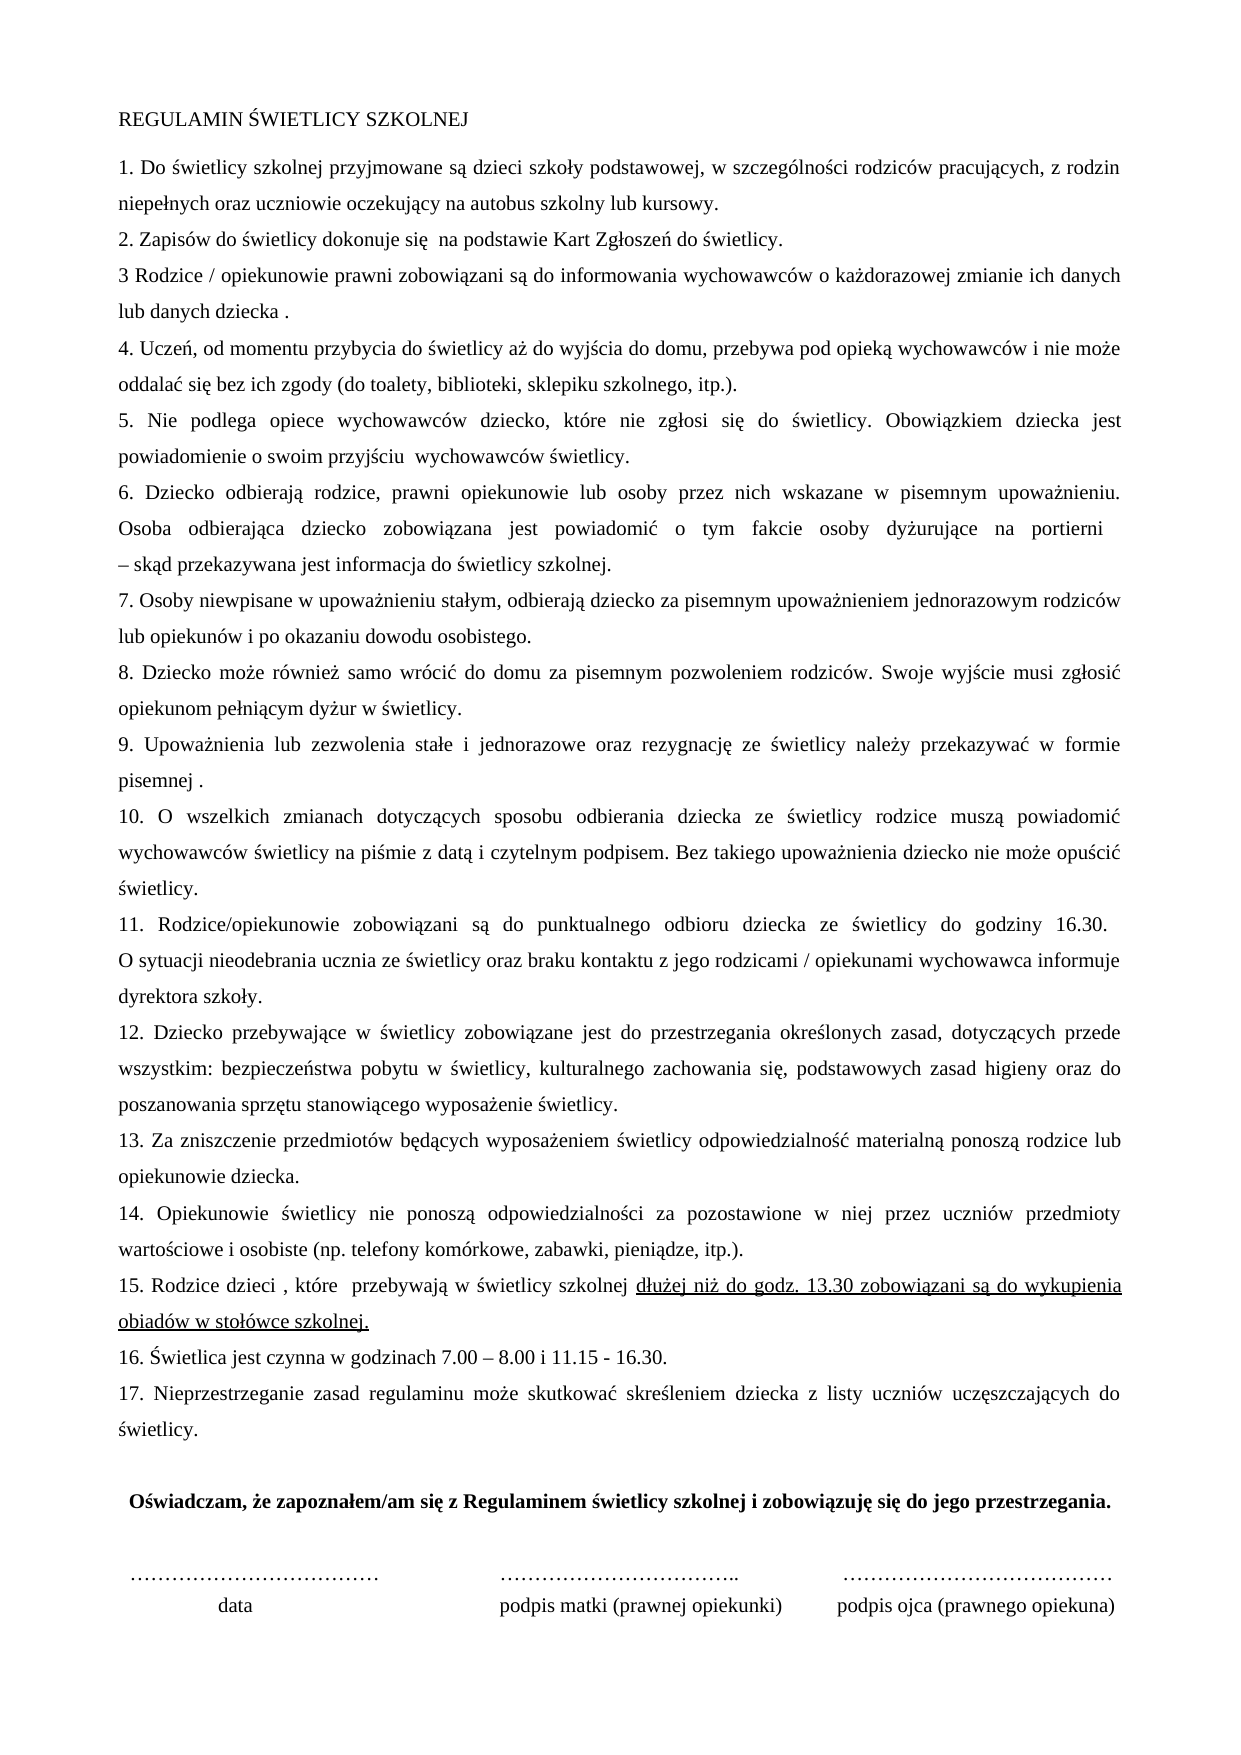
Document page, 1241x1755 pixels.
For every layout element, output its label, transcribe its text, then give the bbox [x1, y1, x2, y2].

text 7. Osoby niewpisane w upoważnieniu stałym, odbierają dziecko za pisemnym upoważnieniem jednorazowym rodziców lub opiekunów i po okazaniu dowodu osobistego. [118, 588, 1122, 648]
text 16. Świetlica jest czynna w godzinach 7.00 – 8.00 i 11.15 - 16.30. [118, 1345, 1122, 1369]
text 12. Dziecko przebywające w świetlicy zobowiązane jest do przestrzegania określonych zasad, dotyczących przede wszystkim: bezpieczeństwa pobytu w świetlicy, kulturalnego zachowania się, podstawowych zasad higieny oraz do poszanowania sprzętu stanowiącego wyposażenie świetlicy. [118, 1020, 1122, 1116]
text 14. Opiekunowie świetlicy nie ponoszą odpowiedzialności za pozostawione w niej przez uczniów przedmioty wartościowe i osobiste (np. telefony komórkowe, zabawki, pieniądze, itp.). [118, 1201, 1122, 1261]
text 11. Rodzice/opiekunowie zobowiązani są do punktualnego odbioru dziecka ze świetlicy do godziny 16.30. O sytuacji nieodebrania ucznia ze świetlicy oraz braku kontaktu z jego rodzicami / opiekunami wychowawca informuje dyrektora szkoły. [118, 912, 1122, 1008]
text 5. Nie podlega opiece wychowawców dziecko, które nie zgłosi się do świetlicy. Obowiązkiem dziecka jest powiadomienie o swoim przyjściu wychowawców świetlicy. [118, 408, 1122, 468]
text REGULAMIN ŚWIETLICY SZKOLNEJ [118, 107, 1122, 131]
table_cell data [118, 1593, 488, 1618]
text 4. Uczeń, od momentu przybycia do świetlicy aż do wyjścia do domu, przebywa pod opieką wychowawców i nie może oddalać się bez ich zgody (do toalety, biblioteki, sklepiku szkolnego, itp.). [118, 336, 1122, 396]
text 1. Do świetlicy szkolnej przyjmowane są dzieci szkoły podstawowej, w szczególności rodziców pracujących, z rodzin niepełnych oraz uczniowie oczekujący na autobus szkolny lub kursowy. [118, 155, 1122, 215]
text 2. Zapisów do świetlicy dokonuje się na podstawie Kart Zgłoszeń do świetlicy. [118, 227, 1122, 251]
table_header ………………………………… [815, 1561, 1184, 1592]
text 3 Rodzice / opiekunowie prawni zobowiązani są do informowania wychowawców o każdorazowej zmianie ich danych lub danych dziecka . [118, 263, 1122, 323]
text 17. Nieprzestrzeganie zasad regulaminu może skutkować skreśleniem dziecka z listy uczniów uczęszczających do świetlicy. [118, 1381, 1122, 1441]
table_header …………………………….. [488, 1561, 815, 1592]
text 8. Dziecko może również samo wrócić do domu za pisemnym pozwoleniem rodziców. Swoje wyjście musi zgłosić opiekunom pełniącym dyżur w świetlicy. [118, 660, 1122, 720]
table_header ……………………………… [118, 1561, 488, 1592]
text 9. Upoważnienia lub zezwolenia stałe i jednorazowe oraz rezygnację ze świetlicy należy przekazywać w formie pisemnej . [118, 732, 1122, 792]
text Oświadczam, że zapoznałem/am się z Regulaminem świetlicy szkolnej i zobowiązuję się do jego przestrzegania. [118, 1489, 1122, 1513]
text 15. Rodzice dzieci , które przebywają w świetlicy szkolnej dłużej niż do godz. 13.30 zobowiązani są do wykupienia obiadów w stołówce szkolnej. [118, 1273, 1122, 1333]
table_cell podpis matki (prawnej opiekunki) [488, 1593, 815, 1618]
text 6. Dziecko odbierają rodzice, prawni opiekunowie lub osoby przez nich wskazane w pisemnym upoważnieniu. Osoba odbierająca dziecko zobowiązana jest powiadomić o tym fakcie osoby dyżurujące na portierni – skąd przekazywana jest informacja do świetlicy szkolnej. [118, 480, 1122, 576]
text 10. O wszelkich zmianach dotyczących sposobu odbierania dziecka ze świetlicy rodzice muszą powiadomić wychowawców świetlicy na piśmie z datą i czytelnym podpisem. Bez takiego upoważnienia dziecko nie może opuścić świetlicy. [118, 804, 1122, 900]
text 13. Za zniszczenie przedmiotów będących wyposażeniem świetlicy odpowiedzialność materialną ponoszą rodzice lub opiekunowie dziecka. [118, 1128, 1122, 1188]
table_cell podpis ojca (prawnego opiekuna) [815, 1593, 1184, 1618]
